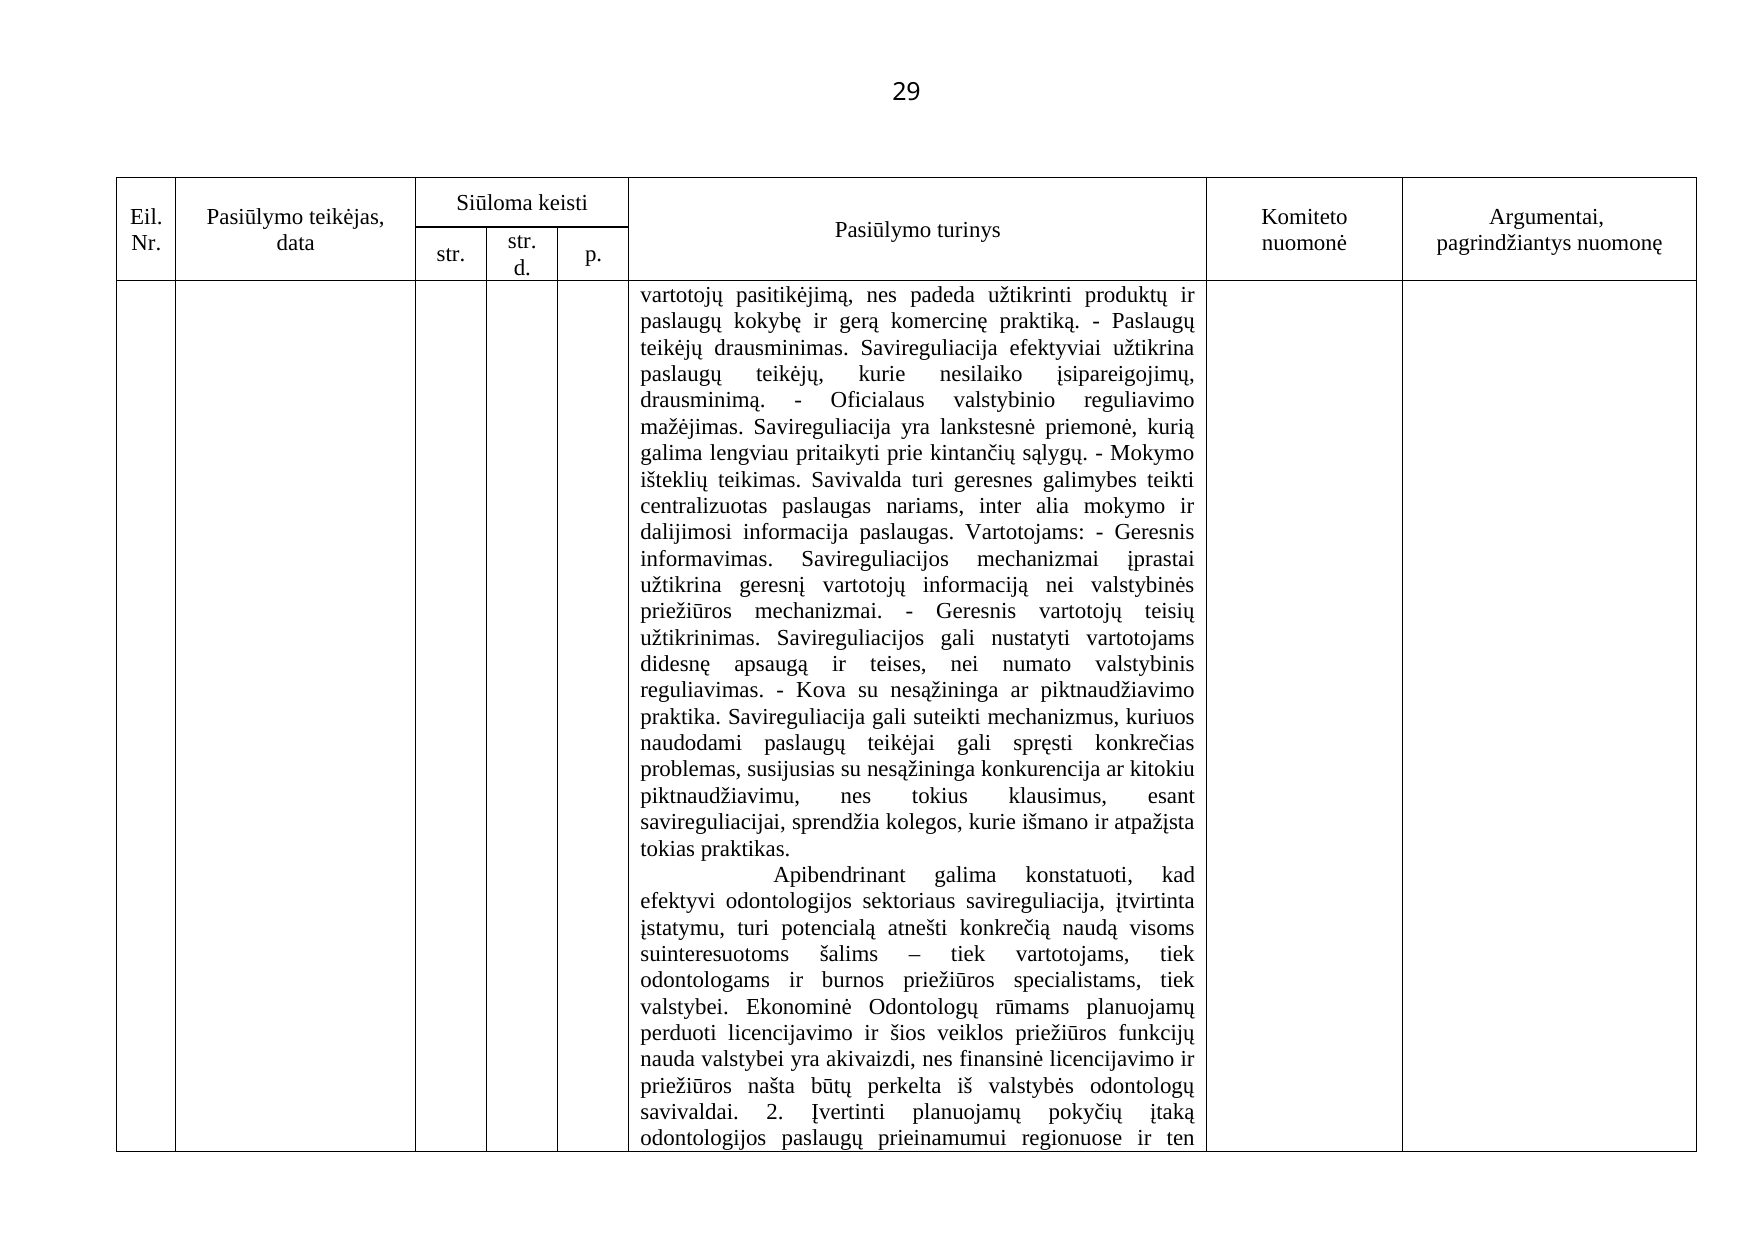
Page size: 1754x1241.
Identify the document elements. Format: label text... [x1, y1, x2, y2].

table_cell str. d. [487, 228, 557, 280]
table_cell [176, 281, 415, 1151]
table_header Pasiūlymo teikėjas, data [176, 178, 415, 280]
table_cell [117, 281, 175, 1151]
table_cell [487, 281, 557, 1151]
table_cell [558, 281, 628, 1151]
table_cell str. [416, 228, 486, 280]
table_header Argumentai, pagrindžiantys nuomonę [1403, 178, 1696, 280]
table_header Eil. Nr. [117, 178, 175, 280]
table_cell [416, 281, 486, 1151]
table_cell p. [558, 228, 628, 280]
table_header Komiteto nuomonė [1207, 178, 1402, 280]
table_header Siūloma keisti [416, 178, 628, 226]
table_cell [1207, 281, 1402, 1151]
table_header Pasiūlymo turinys [629, 178, 1206, 280]
table_cell [1403, 281, 1696, 1151]
